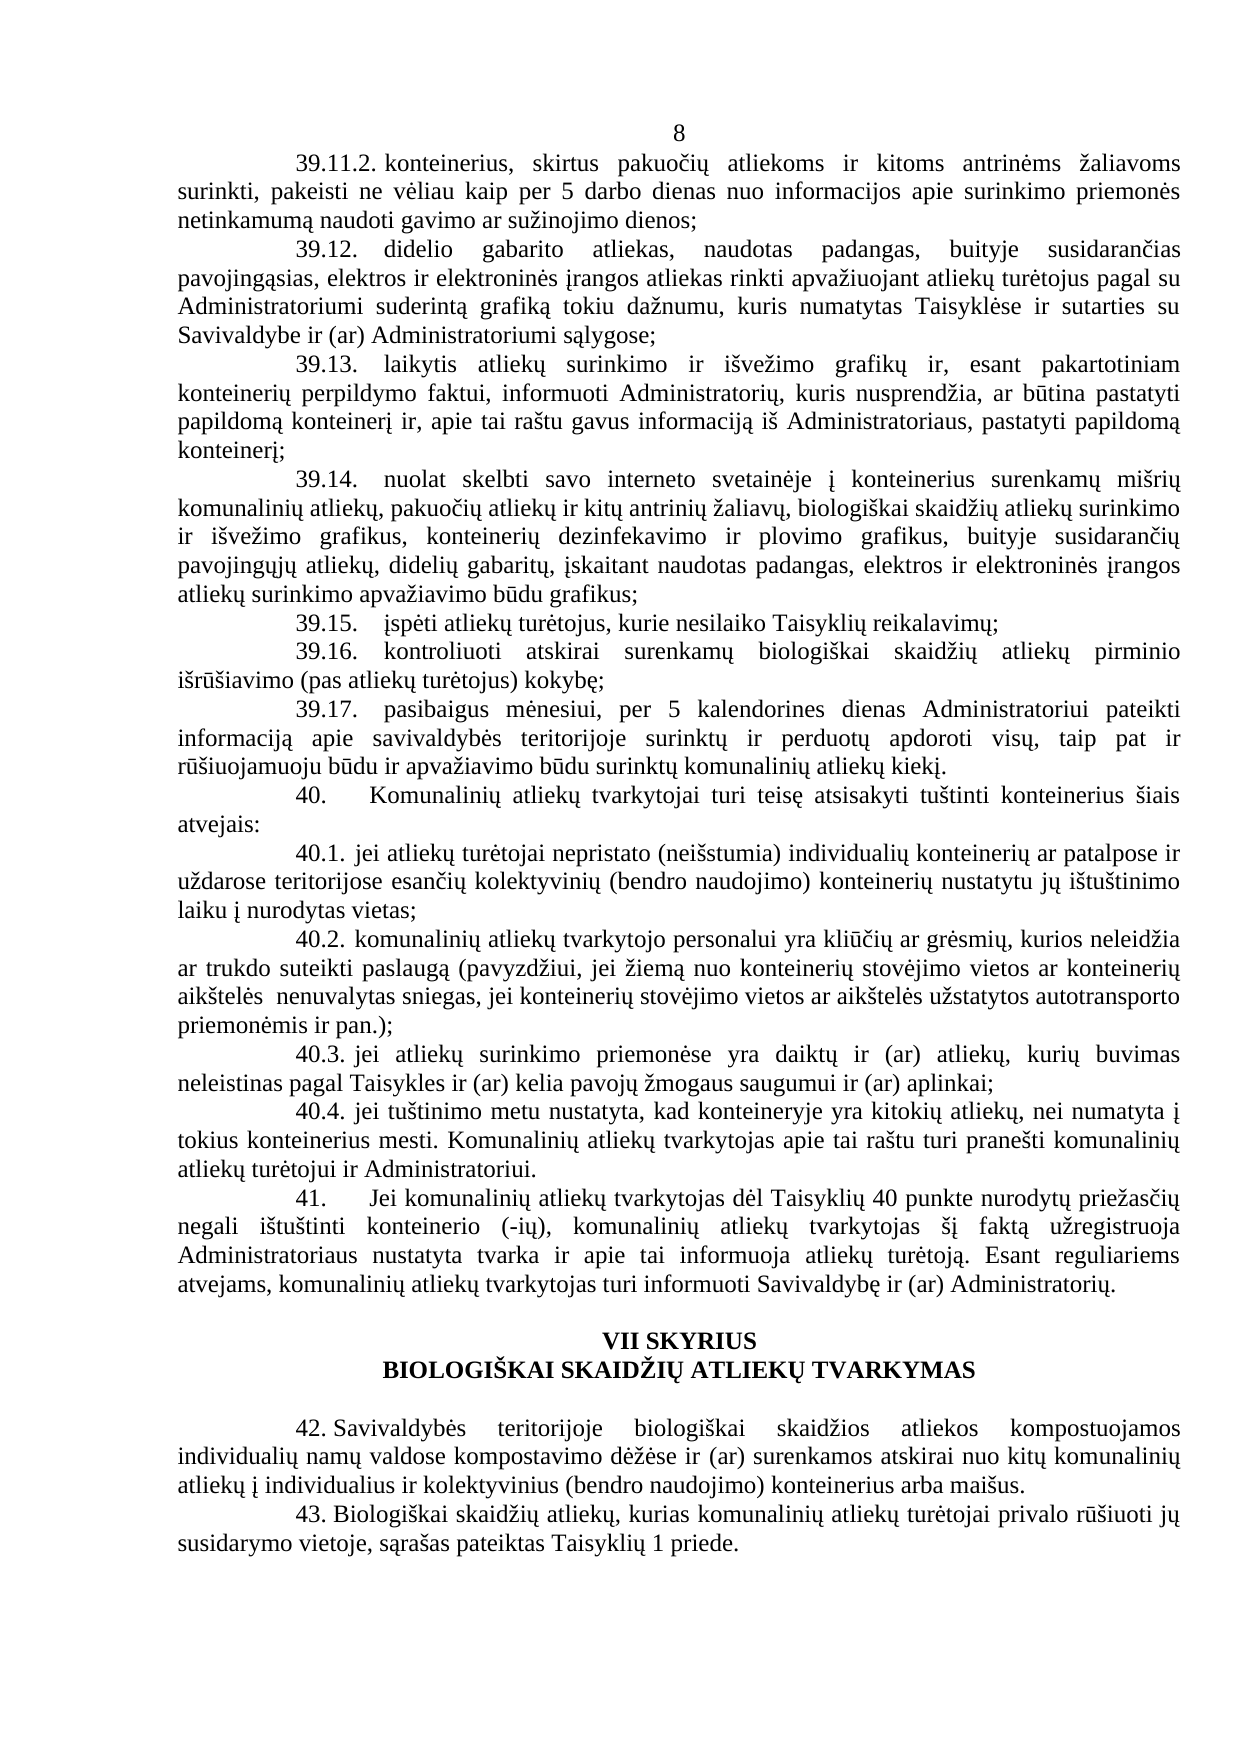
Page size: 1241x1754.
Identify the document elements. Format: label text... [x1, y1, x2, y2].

text 40.1. jei atliekų turėtojai nepristato (neišstumia) individualių konteinerių ar patalpose ir uždarose teritorijose esančių kolektyvinių (bendro naudojimo) konteinerių nustatytu jų ištuštinimo laiku į nurodytas vietas; [177, 838, 1181, 924]
text 39.17. pasibaigus mėnesiui, per 5 kalendorines dienas Administratoriui pateikti informaciją apie savivaldybės teritorijoje surinktų ir perduotų apdoroti visų, taip pat ir rūšiuojamuoju būdu ir apvažiavimo būdu surinktų komunalinių atliekų kiekį. [177, 694, 1181, 780]
text 40.3. jei atliekų surinkimo priemonėse yra daiktų ir (ar) atliekų, kurių buvimas neleistinas pagal Taisykles ir (ar) kelia pavojų žmogaus saugumui ir (ar) aplinkai; [177, 1039, 1181, 1096]
text VII SKYRIUS [177, 1326, 1181, 1355]
text 40.4. jei tuštinimo metu nustatyta, kad konteineryje yra kitokių atliekų, nei numatyta į tokius konteinerius mesti. Komunalinių atliekų tvarkytojas apie tai raštu turi pranešti komunalinių atliekų turėtojui ir Administratoriui. [177, 1096, 1181, 1183]
text 42. Savivaldybės teritorijoje biologiškai skaidžios atliekos kompostuojamos individualių namų valdose kompostavimo dėžėse ir (ar) surenkamos atskirai nuo kitų komunalinių atliekų į individualius ir kolektyvinius (bendro naudojimo) konteinerius arba maišus. [177, 1413, 1181, 1499]
text BIOLOGIŠKAI SKAIDŽIŲ ATLIEKŲ TVARKYMAS [177, 1355, 1181, 1384]
text 39.14. nuolat skelbti savo interneto svetainėje į konteinerius surenkamų mišrių komunalinių atliekų, pakuočių atliekų ir kitų antrinių žaliavų, biologiškai skaidžių atliekų surinkimo ir išvežimo grafikus, konteinerių dezinfekavimo ir plovimo grafikus, buityje susidarančių pavojingųjų atliekų, didelių gabaritų, įskaitant naudotas padangas, elektros ir elektroninės įrangos atliekų surinkimo apvažiavimo būdu grafikus; [177, 464, 1181, 608]
text 40.2. komunalinių atliekų tvarkytojo personalui yra kliūčių ar grėsmių, kurios neleidžia ar trukdo suteikti paslaugą (pavyzdžiui, jei žiemą nuo konteinerių stovėjimo vietos ar konteinerių aikštelės nenuvalytas sniegas, jei konteinerių stovėjimo vietos ar aikštelės užstatytos autotransporto priemonėmis ir pan.); [177, 924, 1181, 1039]
text 39.15. įspėti atliekų turėtojus, kurie nesilaiko Taisyklių reikalavimų; [177, 608, 1181, 636]
text 39.12. didelio gabarito atliekas, naudotas padangas, buityje susidarančias pavojingąsias, elektros ir elektroninės įrangos atliekas rinkti apvažiuojant atliekų turėtojus pagal su Administratoriumi suderintą grafiką tokiu dažnumu, kuris numatytas Taisyklėse ir sutarties su Savivaldybe ir (ar) Administratoriumi sąlygose; [177, 234, 1181, 349]
text 43. Biologiškai skaidžių atliekų, kurias komunalinių atliekų turėtojai privalo rūšiuoti jų susidarymo vietoje, sąrašas pateiktas Taisyklių 1 priede. [177, 1499, 1181, 1556]
text 40. Komunalinių atliekų tvarkytojai turi teisę atsisakyti tuštinti konteinerius šiais atvejais: [177, 780, 1181, 838]
text 39.11.2. konteinerius, skirtus pakuočių atliekoms ir kitoms antrinėms žaliavoms surinkti, pakeisti ne vėliau kaip per 5 darbo dienas nuo informacijos apie surinkimo priemonės netinkamumą naudoti gavimo ar sužinojimo dienos; [177, 148, 1181, 234]
text 41. Jei komunalinių atliekų tvarkytojas dėl Taisyklių 40 punkte nurodytų priežasčių negali ištuštinti konteinerio (-ių), komunalinių atliekų tvarkytojas šį faktą užregistruoja Administratoriaus nustatyta tvarka ir apie tai informuoja atliekų turėtoją. Esant reguliariems atvejams, komunalinių atliekų tvarkytojas turi informuoti Savivaldybę ir (ar) Administratorių. [177, 1183, 1181, 1298]
text 39.13. laikytis atliekų surinkimo ir išvežimo grafikų ir, esant pakartotiniam konteinerių perpildymo faktui, informuoti Administratorių, kuris nusprendžia, ar būtina pastatyti papildomą konteinerį ir, apie tai raštu gavus informaciją iš Administratoriaus, pastatyti papildomą konteinerį; [177, 349, 1181, 464]
text 39.16. kontroliuoti atskirai surenkamų biologiškai skaidžių atliekų pirminio išrūšiavimo (pas atliekų turėtojus) kokybę; [177, 636, 1181, 694]
